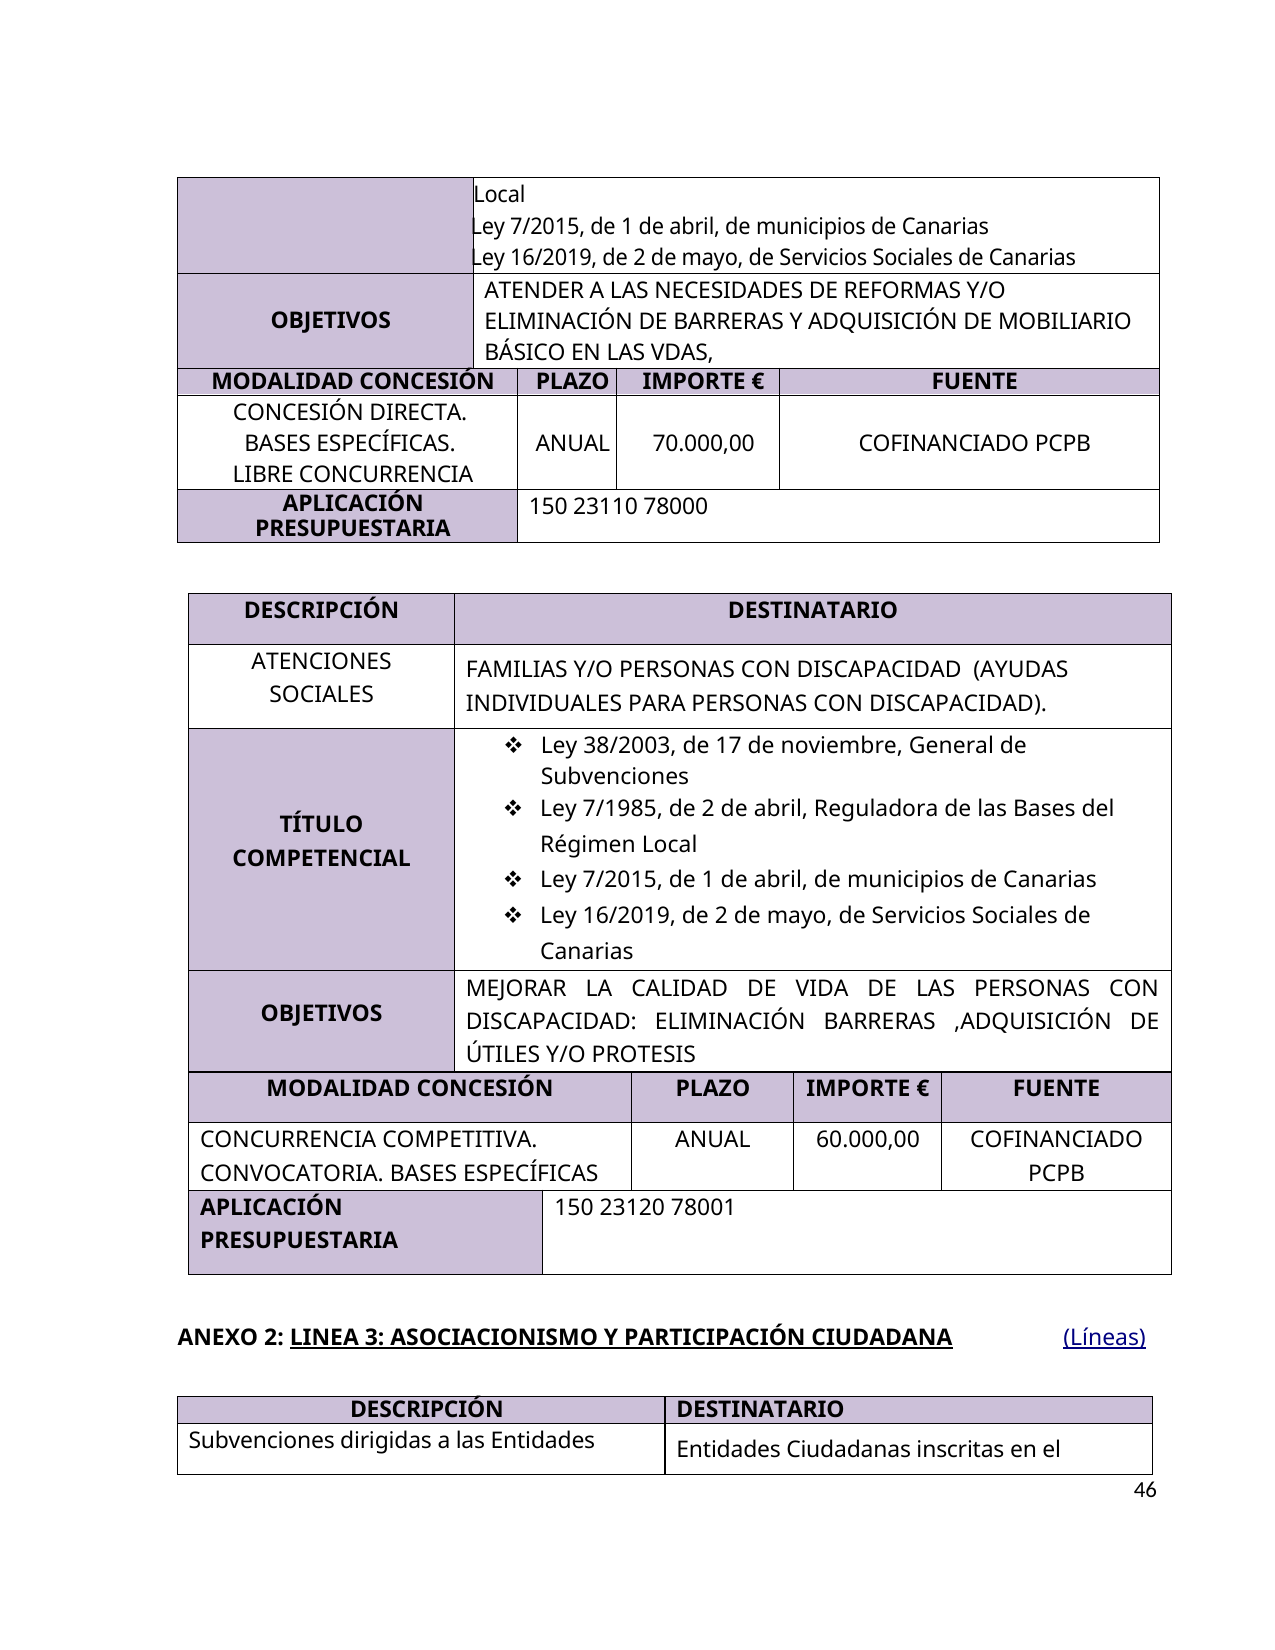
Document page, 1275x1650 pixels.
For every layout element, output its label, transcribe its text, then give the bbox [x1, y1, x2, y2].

table_cell FUENTE [942, 1073, 1171, 1122]
table_cell Entidades Ciudadanas inscritas en el [666, 1424, 1152, 1474]
table_cell [178, 178, 473, 273]
table_cell ANUAL [518, 396, 616, 489]
table_cell 70.000,00 [617, 396, 779, 489]
table_cell CONCESIÓN DIRECTA. BASES ESPECÍFICAS. LIBRE CONCURRENCIA [178, 396, 517, 489]
table_cell MODALIDAD CONCESIÓN [189, 1073, 631, 1122]
table_header DESCRIPCIÓN [189, 594, 454, 644]
table_cell 150 23120 78001 [543, 1191, 1171, 1274]
table_cell FUENTE [780, 369, 1159, 394]
table_cell ATENCIONES SOCIALES [189, 645, 454, 728]
table_cell OBJETIVOS [178, 274, 473, 368]
table_cell TÍTULO COMPETENCIAL [189, 729, 454, 970]
table_cell APLICACIÓN PRESUPUESTARIA [189, 1191, 542, 1274]
table_cell Subvenciones dirigidas a las Entidades [178, 1424, 664, 1474]
table_cell COFINANCIADO PCPB [942, 1123, 1171, 1189]
table_cell Ley 38/2003, de 17 de noviembre, General de Subvenciones Ley 7/1985, de 2 de abril, Reguladora de las Bases del Régimen Local Ley 7/2015, de 1 de abril, de municipios de Canarias Ley 16/2019, de 2 de mayo, de Servicios Sociales de Canarias [474, 178, 1159, 273]
table_cell FAMILIAS Y/O PERSONAS CON DISCAPACIDAD (AYUDAS INDIVIDUALES PARA PERSONAS CON DISCAPACIDAD). [455, 645, 1171, 728]
table_cell PLAZO [518, 369, 616, 394]
text ANEXO 2: LINEA 3: ASOCIACIONISMO Y PARTICIPACIÓN CIUDADANA (Líneas) [177, 1321, 1157, 1382]
table_cell 150 23110 78000 [518, 490, 1159, 542]
table_cell APLICACIÓN PRESUPUESTARIA [178, 490, 517, 542]
table_cell CONCURRENCIA COMPETITIVA. CONVOCATORIA. BASES ESPECÍFICAS [189, 1123, 631, 1189]
table_cell PLAZO [632, 1073, 793, 1122]
table_cell IMPORTE € [794, 1073, 941, 1122]
table_cell ATENDER A LAS NECESIDADES DE REFORMAS Y/O ELIMINACIÓN DE BARRERAS Y ADQUISICIÓN DE MOBILIARIO BÁSICO EN LAS VDAS, [474, 274, 1159, 368]
table_cell ANUAL [632, 1123, 793, 1189]
table_header DESTINATARIO [666, 1397, 1152, 1423]
table_header DESTINATARIO [455, 594, 1171, 644]
table_cell OBJETIVOS [189, 971, 454, 1071]
table_cell 60.000,00 [794, 1123, 941, 1189]
table_cell MODALIDAD CONCESIÓN [178, 369, 517, 394]
table_cell COFINANCIADO PCPB [780, 396, 1159, 489]
table_cell IMPORTE € [617, 369, 779, 394]
table_cell Ley 38/2003, de 17 de noviembre, General de Subvenciones Ley 7/1985, de 2 de abril, Reguladora de las Bases del Régimen Local Ley 7/2015, de 1 de abril, de municipios de Canarias Ley 16/2019, de 2 de mayo, de Servicios Sociales de Canarias [455, 729, 1171, 970]
table_cell MEJORAR LA CALIDAD DE VIDA DE LAS PERSONAS CON DISCAPACIDAD: ELIMINACIÓN BARRERAS ,ADQUISICIÓN DE ÚTILES Y/O PROTESIS [455, 971, 1171, 1071]
table_header DESCRIPCIÓN [178, 1397, 664, 1423]
